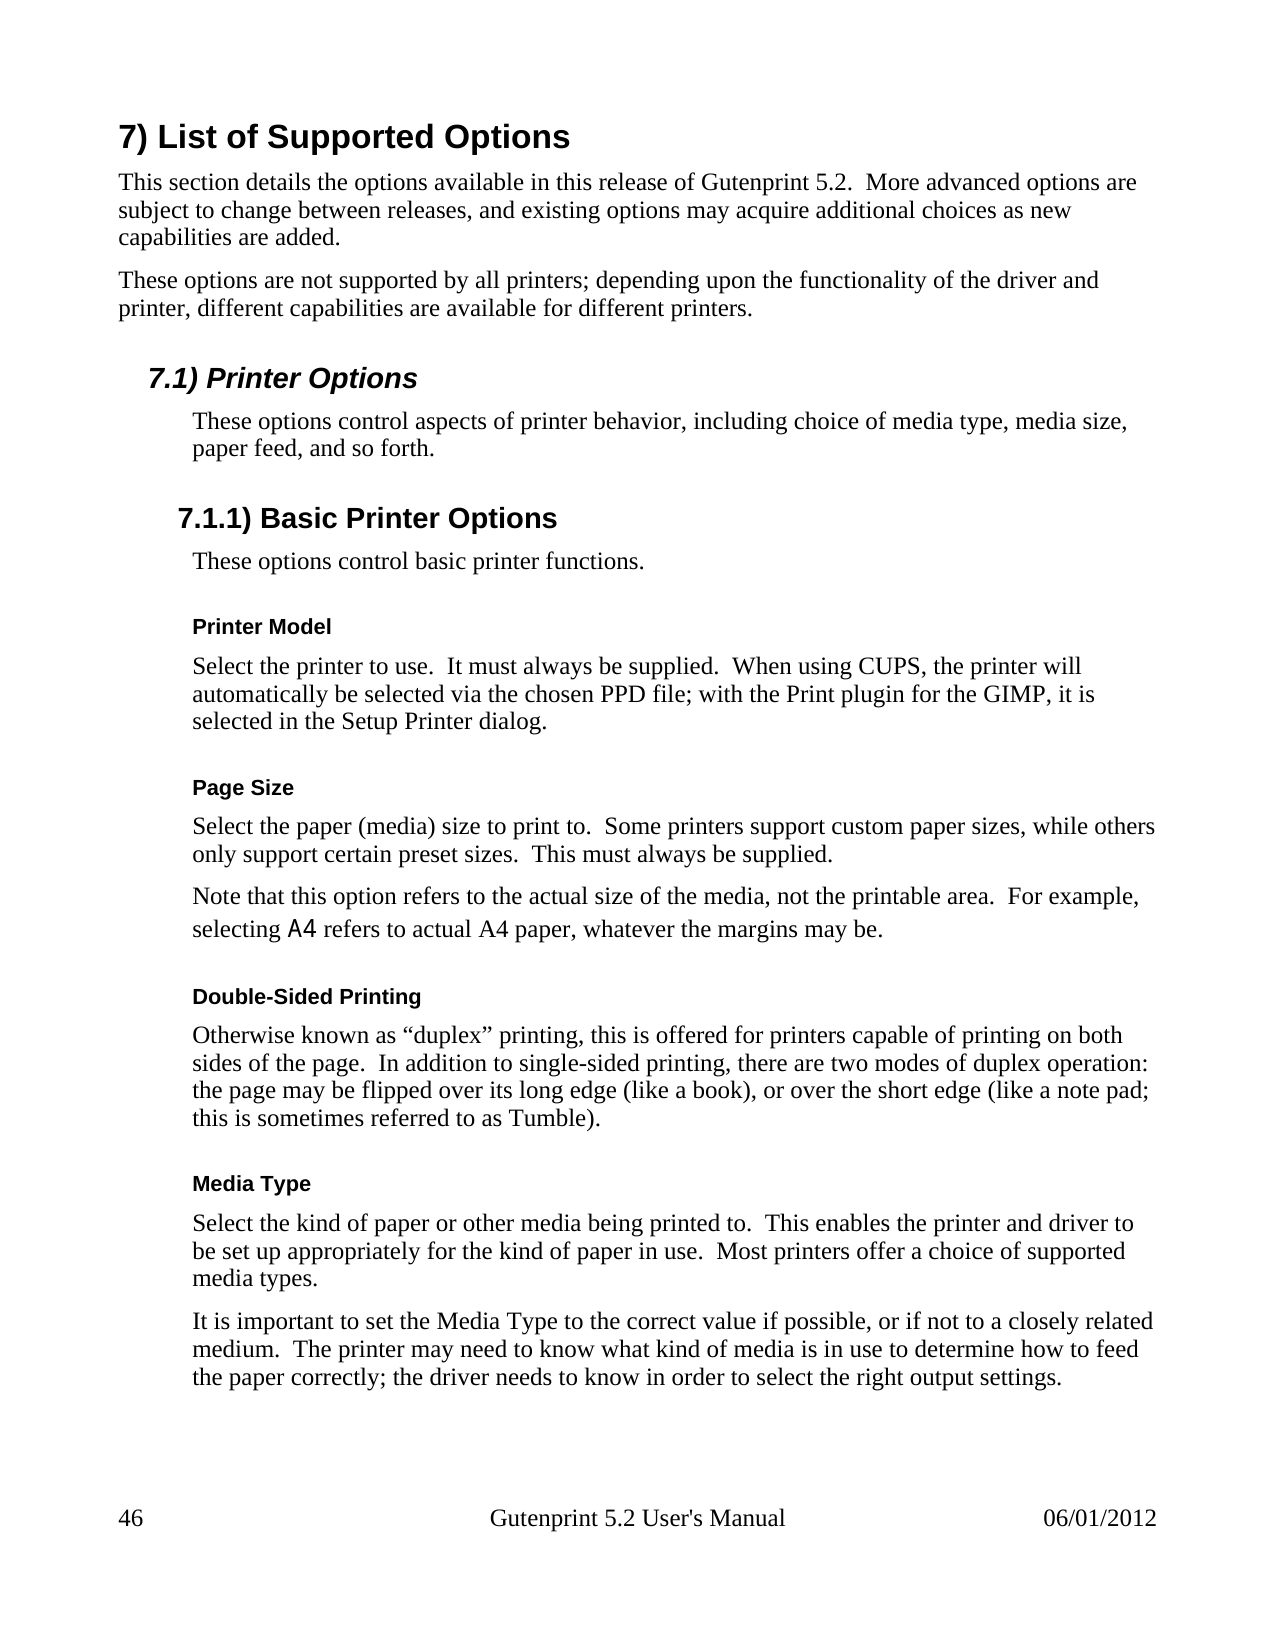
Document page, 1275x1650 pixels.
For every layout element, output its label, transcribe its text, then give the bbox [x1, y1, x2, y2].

text This section details the options available in this release of Gutenprint 5.2. More advanced options are subject to change between releases, and existing options may acquire additional choices as new capabilities are added. [118, 168, 1157, 251]
text These options control aspects of printer behavior, including choice of media type, media size, paper feed, and so forth. [192, 407, 1157, 462]
text Otherwise known as “duplex” printing, this is offered for printers capable of printing on both sides of the page. In addition to single-sided printing, there are two modes of duplex operation: the page may be flipped over its long edge (like a book), or over the short edge (like a note pad; this is sometimes referred to as Tumble). [192, 1021, 1157, 1132]
text Note that this option refers to the actual size of the media, not the printable area. For example, selecting A4 refers to actual A4 paper, whatever the margins may be. [192, 882, 1157, 944]
text It is important to set the Media Type to the correct value if possible, or if not to a closely related medium. The printer may need to know what kind of media is in use to determine how to feed the paper correctly; the driver needs to know in order to select the right output settings. [192, 1307, 1157, 1390]
subtitle Printer Model [192, 615, 1157, 639]
subtitle Basic Printer Options [177, 502, 1157, 535]
text These options are not supported by all printers; depending upon the functionality of the driver and printer, different capabilities are available for different printers. [118, 266, 1157, 322]
subtitle Printer Options [148, 362, 1157, 394]
subtitle Media Type [192, 1172, 1157, 1197]
subtitle List of Supported Options [118, 118, 1157, 156]
text Select the printer to use. It must always be supplied. When using CUPS, the printer will automatically be selected via the chosen PPD file; with the Print plugin for the GIMP, it is selected in the Setup Printer dialog. [192, 652, 1157, 735]
subtitle Page Size [192, 775, 1157, 799]
text Select the kind of paper or other media being printed to. This enables the printer and driver to be set up appropriately for the kind of paper in use. Most printers offer a choice of supported media types. [192, 1209, 1157, 1292]
subtitle Double-Sided Printing [192, 984, 1157, 1009]
text These options control basic printer functions. [192, 547, 1157, 575]
text Select the paper (media) size to print to. Some printers support custom paper sizes, while others only support certain preset sizes. This must always be supplied. [192, 812, 1157, 867]
